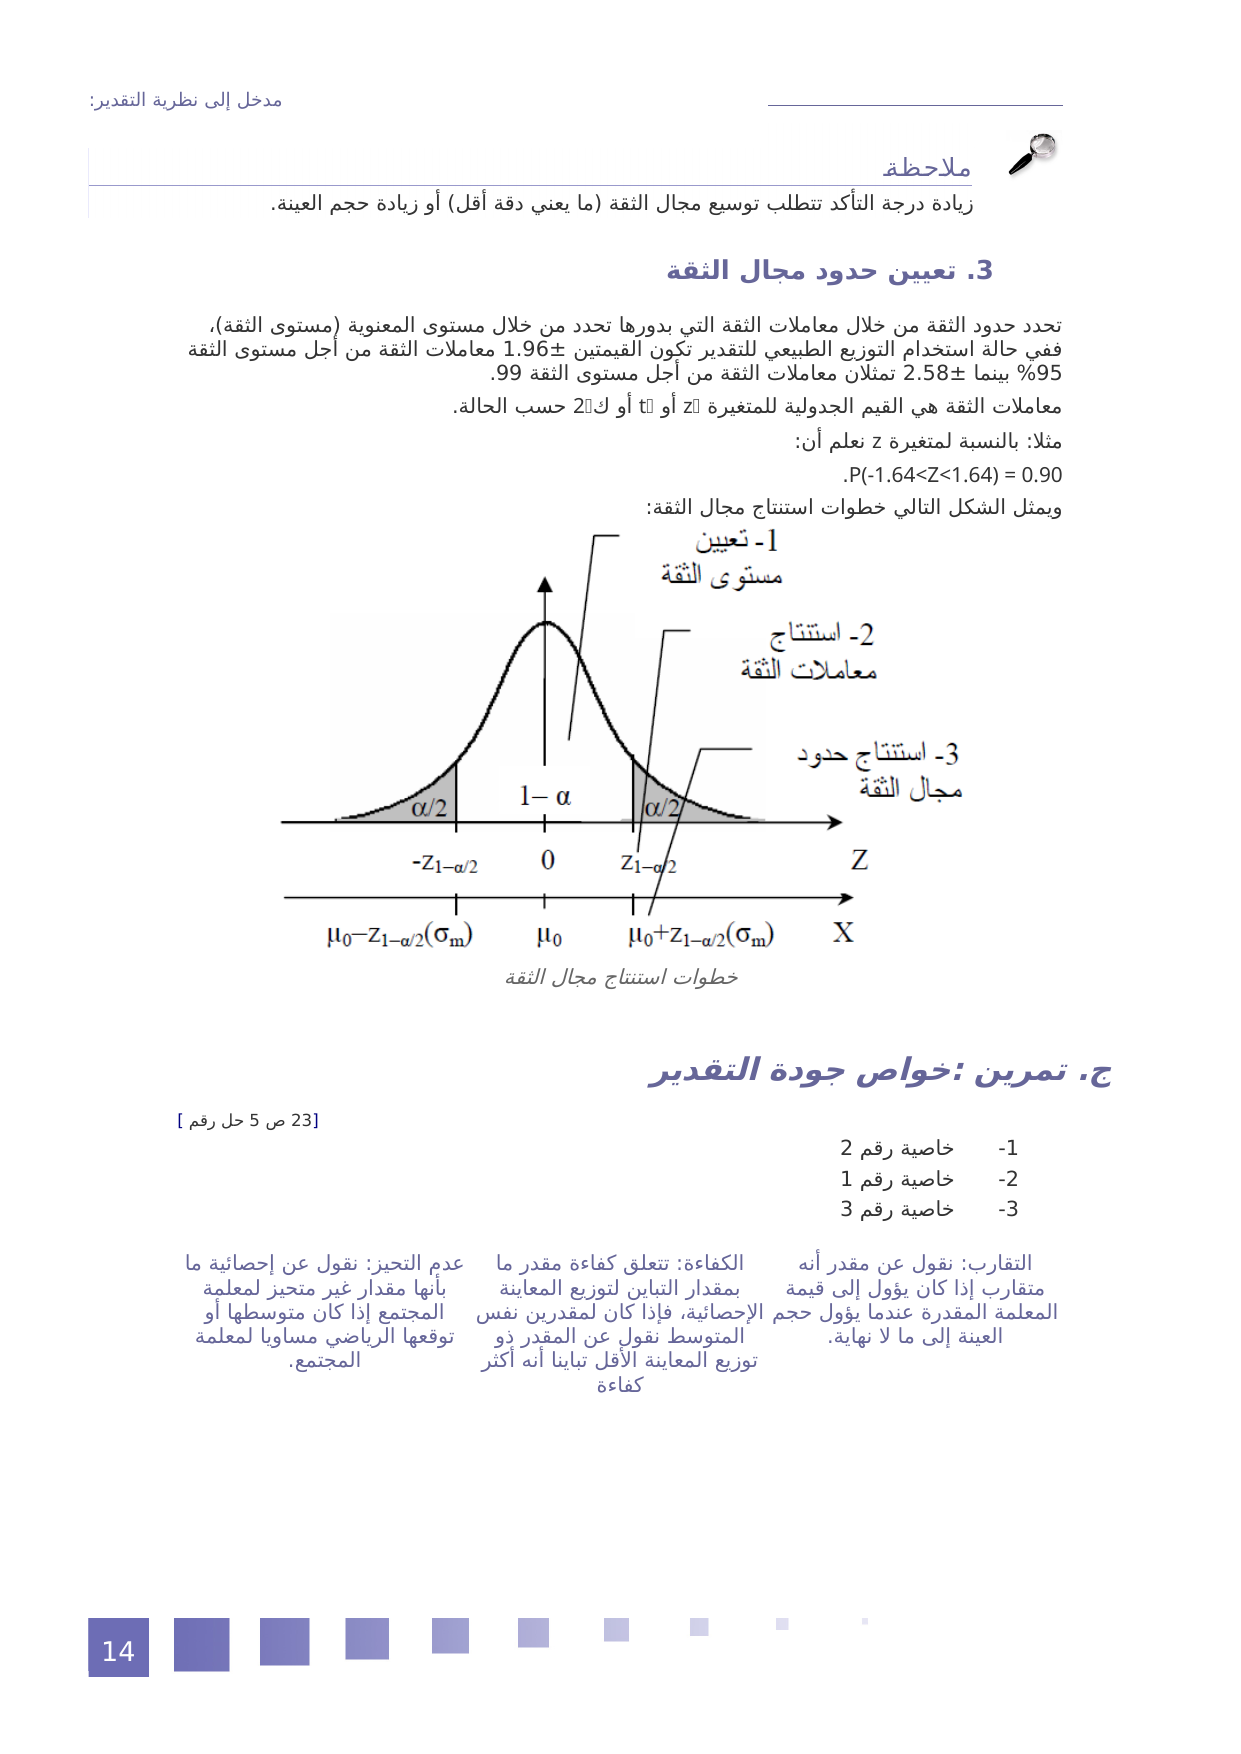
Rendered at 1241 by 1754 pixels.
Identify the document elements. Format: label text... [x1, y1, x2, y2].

table_cell [768, 1397, 1063, 1424]
title ملاحظة [88, 150, 972, 185]
text ويمثل الشكل التالي خطوات استنتاج مجال الثقة: [177, 495, 1063, 519]
title تمرين :خواص جودة التقدير [177, 1051, 1122, 1087]
table_cell [177, 1397, 472, 1424]
table_cell [473, 1397, 768, 1424]
text تحدد حدود الثقة من خلال معاملات الثقة التي بدورها تحدد من خلال مستوى المعنوية (مستوى الثقة)، ففي حالة استخدام التوزيع الطبيعي للتقدير تكون القيمتين ±1.96 معاملات الثقة من أجل مستوى الثقة 95% بينما ±2.58 تمثلان معاملات الثقة من أجل مستوى الثقة 99. [177, 313, 1063, 386]
text P(-1.64<Z<1.64) = 0.90. [177, 460, 1063, 489]
text معاملات الثقة هي القيم الجدولية للمتغيرة z أو t أو ك2 حسب الحالة. [177, 392, 1063, 420]
list خاصية رقم 2 [177, 1136, 1026, 1161]
text مثلا: بالنسبة لمتغيرة z نعلم أن: [177, 426, 1063, 454]
list خاصية رقم 3 [177, 1197, 1026, 1221]
list خاصية رقم 1 [177, 1167, 1026, 1191]
picture [269, 521, 971, 966]
table_header عدم التحيز: نقول عن إحصائية ما بأنها مقدار غير متحيز لمعلمة المجتمع إذا كان متوسطها أو توقعها الرياضي مساويا لمعلمة المجتمع. [177, 1245, 472, 1397]
table_header الكفاءة: تتعلق كفاءة مقدر ما بمقدار التباين لتوزيع المعاينة الإحصائية، فإذا كان لمقدرين نفس المتوسط نقول عن المقدر ذو توزيع المعاينة الأقل تباينا أنه أكثر كفاءة [473, 1245, 768, 1397]
text [21 ص 5 حل رقم ] [177, 1111, 1063, 1130]
title تعيين حدود مجال الثقة [177, 255, 1004, 286]
text زيادة درجة التأكد تتطلب توسيع مجال الثقة (ما يعني دقة أقل) أو زيادة حجم العينة. [88, 191, 974, 215]
title خطوات استنتاج مجال الثقة [177, 965, 1063, 990]
picture [88, 123, 1063, 218]
picture [88, 1618, 1063, 1677]
table_header التقارب: نقول عن مقدر أنه متقارب إذا كان يؤول إلى قيمة المعلمة المقدرة عندما يؤول حجم العينة إلى ما لا نهاية. [768, 1245, 1063, 1397]
